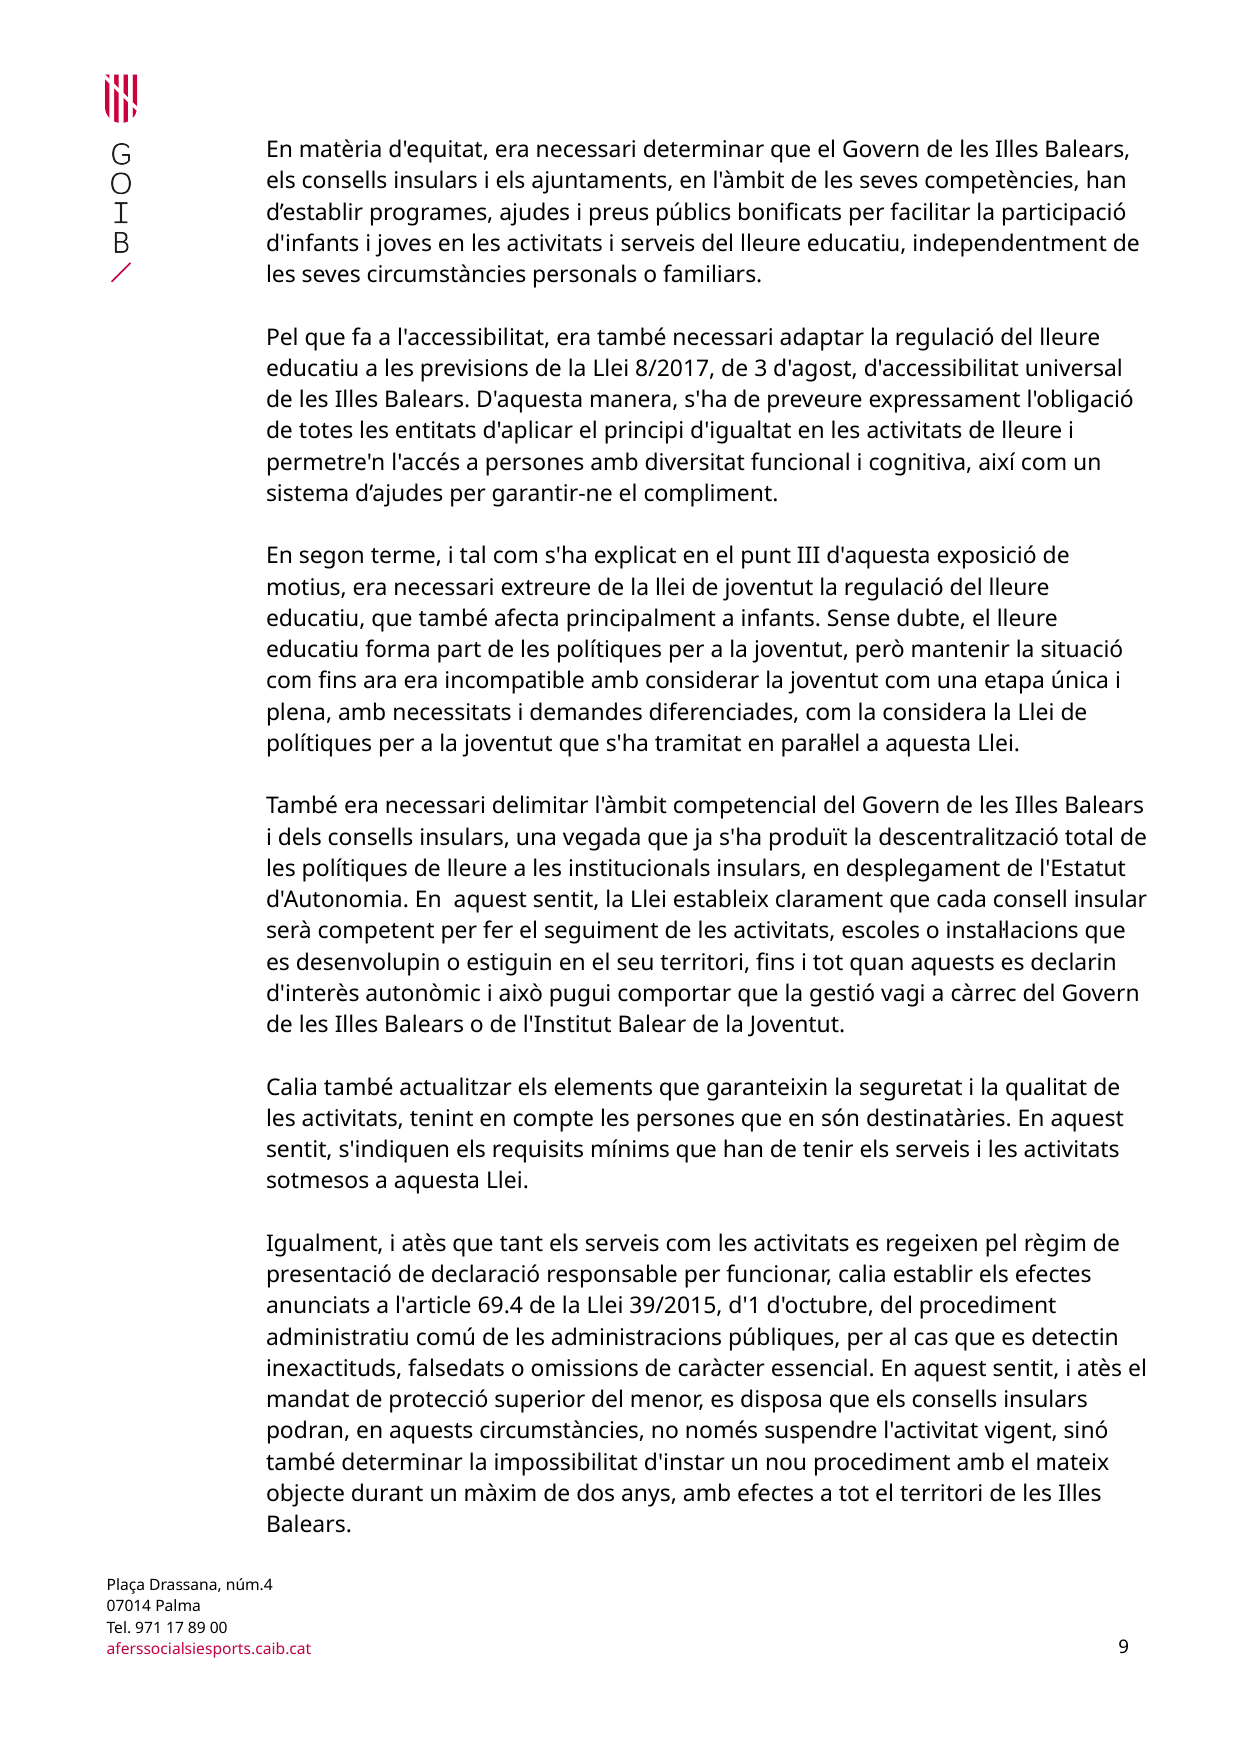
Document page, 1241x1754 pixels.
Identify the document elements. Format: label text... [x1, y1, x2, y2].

text Pel que fa a l'accessibilitat, era també necessari adaptar la regulació del lleure educatiu a les previsions de la Llei 8/2017, de 3 d'agost, d'accessibilitat universal de les Illes Balears. D'aquesta manera, s'ha de preveure expressament l'obligació de totes les entitats d'aplicar el principi d'igualtat en les activitats de lleure i permetre'n l'accés a persones amb diversitat funcional i cognitiva, així com un sistema d’ajudes per garantir-ne el compliment. [266, 320, 1152, 508]
text En segon terme, i tal com s'ha explicat en el punt III d'aquesta exposició de motius, era necessari extreure de la llei de joventut la regulació del lleure educatiu, que també afecta principalment a infants. Sense dubte, el lleure educatiu forma part de les polítiques per a la joventut, però mantenir la situació com fins ara era incompatible amb considerar la joventut com una etapa única i plena, amb necessitats i demandes diferenciades, com la considera la Llei de polítiques per a la joventut que s'ha tramitat en paral·lel a aquesta Llei. [266, 539, 1152, 758]
text Calia també actualitzar els elements que garanteixin la seguretat i la qualitat de les activitats, tenint en compte les persones que en són destinatàries. En aquest sentit, s'indiquen els requisits mínims que han de tenir els serveis i les activitats sotmesos a aquesta Llei. [266, 1070, 1152, 1195]
picture [76, 51, 166, 313]
text També era necessari delimitar l'àmbit competencial del Govern de les Illes Balears i dels consells insulars, una vegada que ja s'ha produït la descentralització total de les polítiques de lleure a les institucionals insulars, en desplegament de l'Estatut d'Autonomia. En aquest sentit, la Llei estableix clarament que cada consell insular serà competent per fer el seguiment de les activitats, escoles o instal·lacions que es desenvolupin o estiguin en el seu territori, fins i tot quan aquests es declarin d'interès autonòmic i això pugui comportar que la gestió vagi a càrrec del Govern de les Illes Balears o de l'Institut Balear de la Joventut. [266, 789, 1152, 1039]
text Igualment, i atès que tant els serveis com les activitats es regeixen pel règim de presentació de declaració responsable per funcionar, calia establir els efectes anunciats a l'article 69.4 de la Llei 39/2015, d'1 d'octubre, del procediment administratiu comú de les administracions públiques, per al cas que es detectin inexactituds, falsedats o omissions de caràcter essencial. En aquest sentit, i atès el mandat de protecció superior del menor, es disposa que els consells insulars podran, en aquests circumstàncies, no només suspendre l'activitat vigent, sinó també determinar la impossibilitat d'instar un nou procediment amb el mateix objecte durant un màxim de dos anys, amb efectes a tot el territori de les Illes Balears. [266, 1227, 1152, 1539]
text En matèria d'equitat, era necessari determinar que el Govern de les Illes Balears, els consells insulars i els ajuntaments, en l'àmbit de les seves competències, han d’establir programes, ajudes i preus públics bonificats per facilitar la participació d'infants i joves en les activitats i serveis del lleure educatiu, independentment de les seves circumstàncies personals o familiars. [266, 133, 1152, 289]
